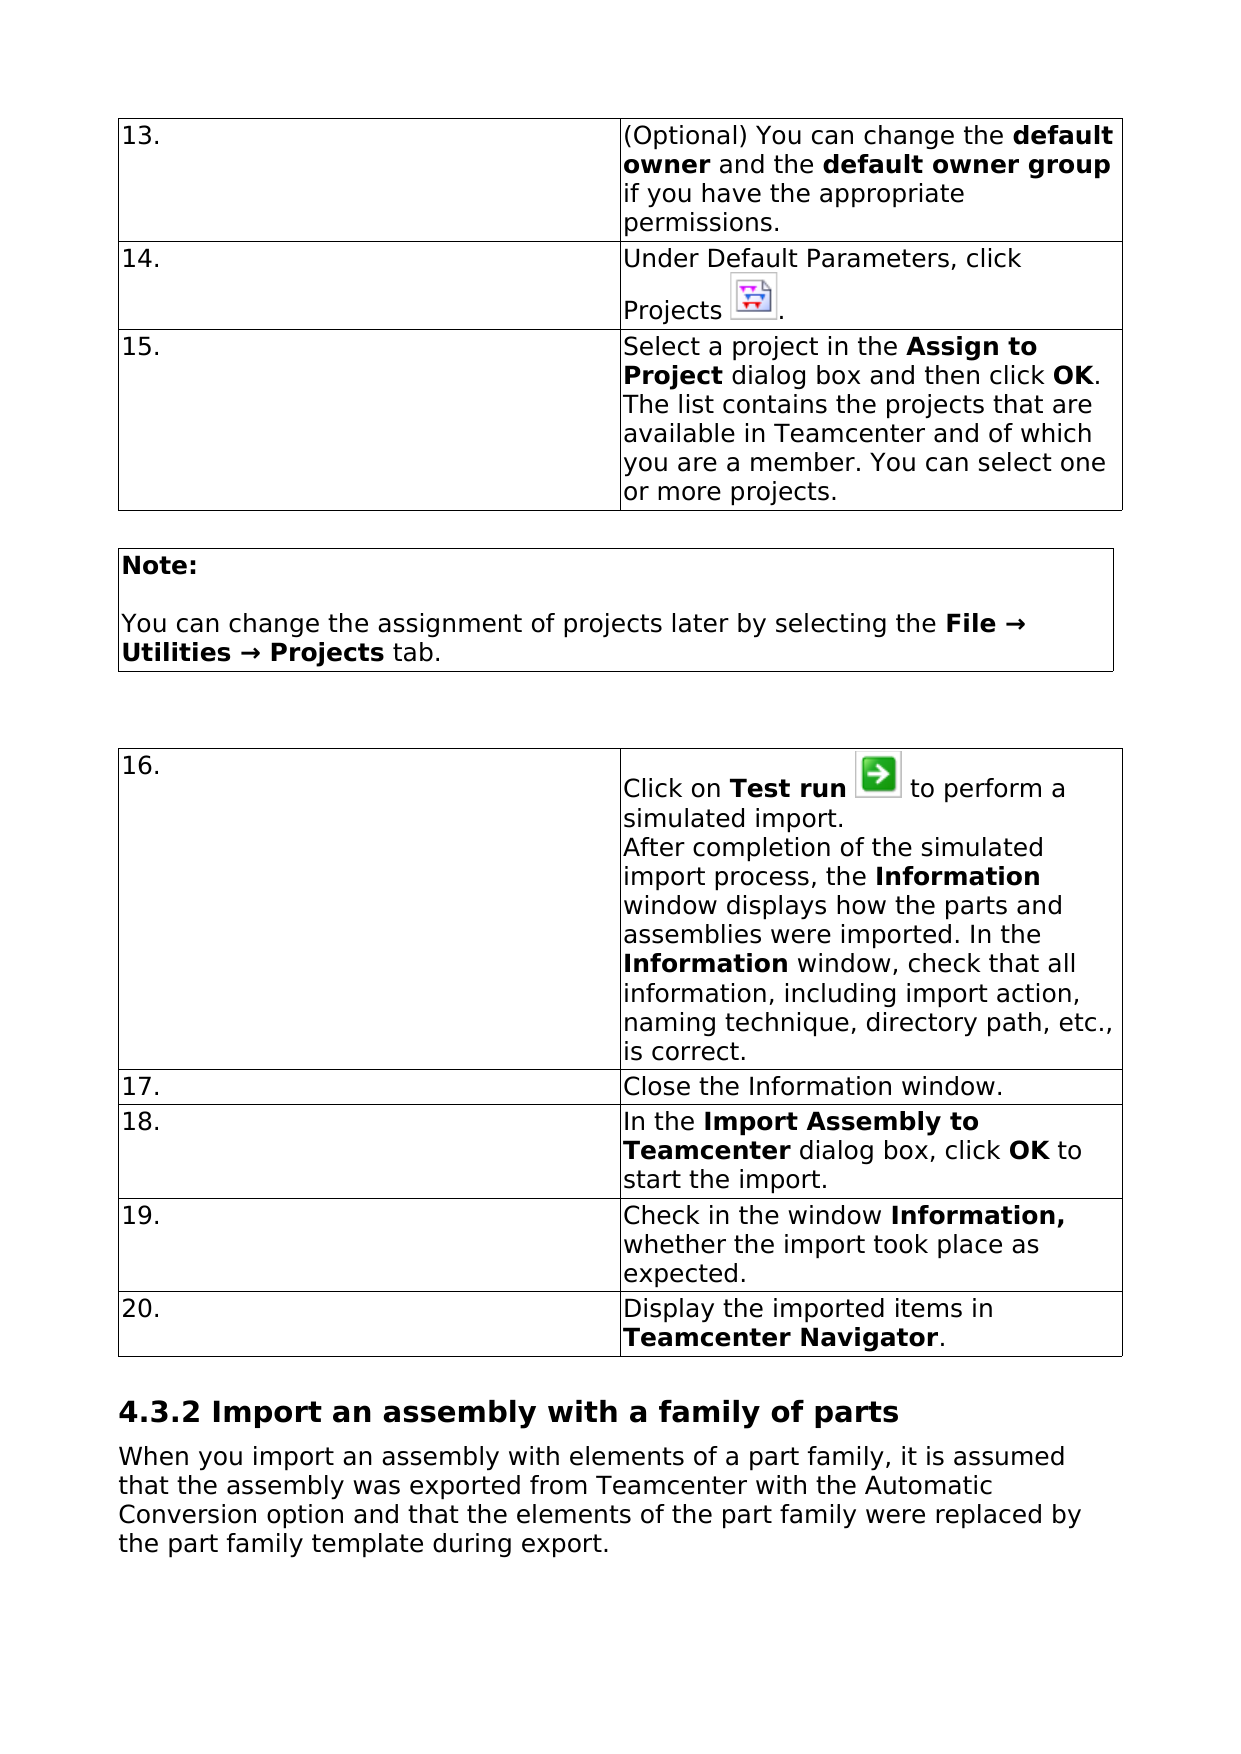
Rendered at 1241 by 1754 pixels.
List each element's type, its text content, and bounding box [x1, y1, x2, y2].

table_cell Under Default Parameters, click Projects . [621, 242, 1122, 329]
table_cell 17. [119, 1070, 620, 1104]
table_cell Select a project in the Assign to Project dialog box and then click OK. The list contains the projects that are available in Teamcenter and of which you are a member. You can select one or more projects. [621, 330, 1122, 509]
table_cell 15. [119, 330, 620, 509]
table_cell 14. [119, 242, 620, 329]
table_cell Close the Information window. [621, 1070, 1122, 1104]
table_header 16. [119, 749, 620, 1069]
text When you import an assembly with elements of a part family, it is assumed that the assembly was exported from Teamcenter with the Automatic Conversion option and that the elements of the part family were replaced by the part family template during export. [118, 1442, 1122, 1558]
picture [855, 751, 902, 798]
subtitle 4.3.2 Import an assembly with a family of parts [118, 1395, 1122, 1429]
table_cell 13. [119, 119, 620, 241]
table_cell 18. [119, 1105, 620, 1198]
table_cell Display the imported items in Teamcenter Navigator. [621, 1292, 1122, 1356]
table_cell 19. [119, 1199, 620, 1291]
table_header Click on Test run to perform a simulated import. After completion of the simulated import process, the Information window displays how the parts and assemblies were imported. In the Information window, check that all information, including import action, naming technique, directory path, etc., is correct. [621, 749, 1122, 1069]
table_header Note: You can change the assignment of projects later by selecting the File → Utilities → Projects tab. [119, 549, 1113, 671]
table_cell (Optional) You can change the default owner and the default owner group if you have the appropriate permissions. [621, 119, 1122, 241]
picture [730, 272, 778, 320]
table_cell In the Import Assembly to Teamcenter dialog box, click OK to start the import. [621, 1105, 1122, 1198]
table_cell Check in the window Information, whether the import took place as expected. [621, 1199, 1122, 1291]
table_cell 20. [119, 1292, 620, 1356]
